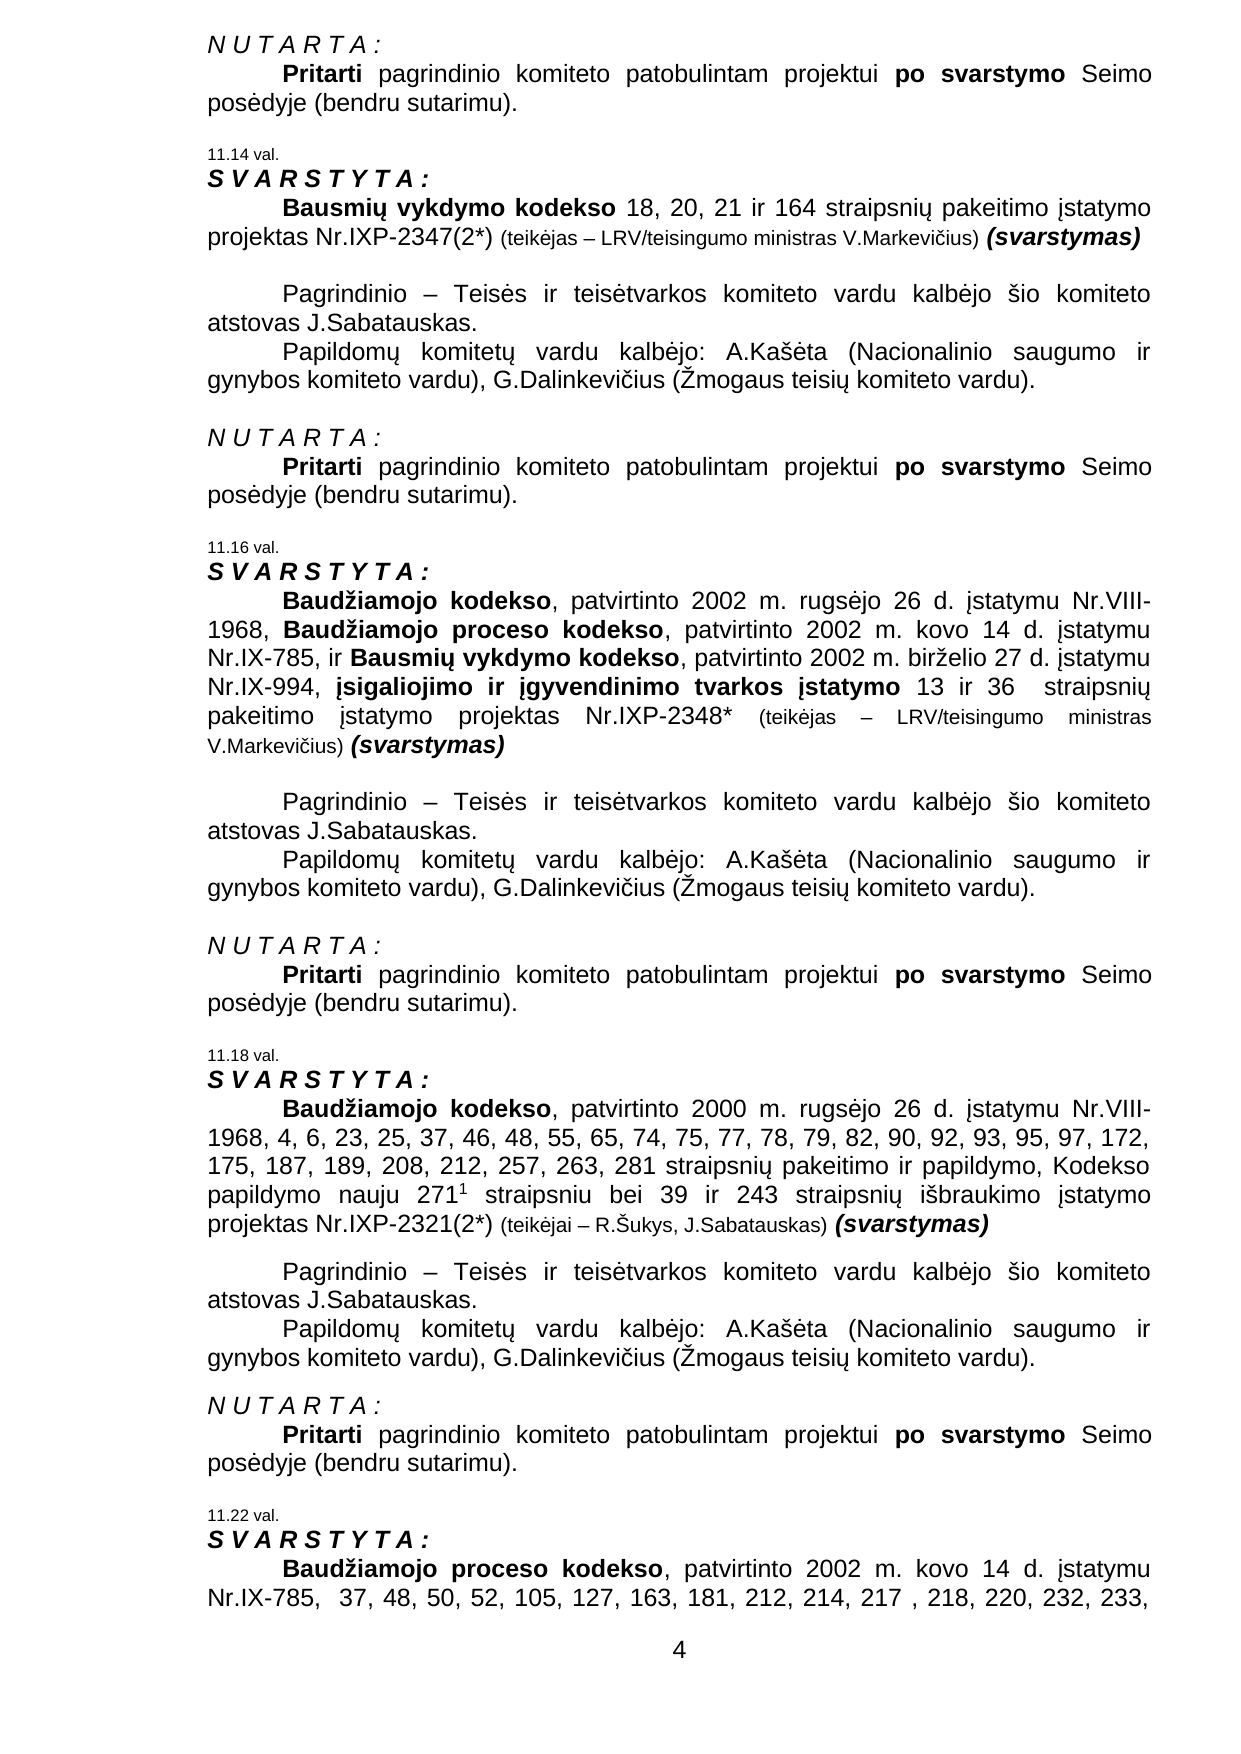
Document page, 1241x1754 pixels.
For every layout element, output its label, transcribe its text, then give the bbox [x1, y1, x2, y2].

text Pagrindinio – Teisės ir teisėtvarkos komiteto vardu kalbėjo šio komiteto atstovas J.Sabatauskas. [207, 787, 1152, 844]
text 11.22 val. [207, 1506, 1152, 1525]
text S V A R S T Y T A : [207, 1065, 1152, 1094]
text S V A R S T Y T A : [207, 1525, 1152, 1554]
text Pagrindinio – Teisės ir teisėtvarkos komiteto vardu kalbėjo šio komiteto atstovas J.Sabatauskas. [207, 1257, 1152, 1314]
text N U T A R T A : [207, 1391, 1152, 1419]
text S V A R S T Y T A : [207, 557, 1152, 586]
text N U T A R T A : [207, 931, 1152, 959]
text Baudžiamojo kodekso, patvirtinto 2002 m. rugsėjo 26 d. įstatymu Nr.VIII-1968, Baudžiamojo proceso kodekso, patvirtinto 2002 m. kovo 14 d. įstatymu Nr.IX-785, ir Bausmių vykdymo kodekso, patvirtinto 2002 m. birželio 27 d. įstatymu Nr.IX-994, įsigaliojimo ir įgyvendinimo tvarkos įstatymo 13 ir 36 straipsnių pakeitimo įstatymo projektas Nr.IXP-2348* (teikėjas – LRV/teisingumo ministras V.Markevičius) (svarstymas) [207, 586, 1152, 758]
text Bausmių vykdymo kodekso 18, 20, 21 ir 164 straipsnių pakeitimo įstatymo projektas Nr.IXP-2347(2*) (teikėjas – LRV/teisingumo ministras V.Markevičius) (svarstymas) [207, 193, 1152, 250]
text Pritarti pagrindinio komiteto patobulintam projektui po svarstymo Seimo posėdyje (bendru sutarimu). [207, 959, 1152, 1017]
text 11.18 val. [207, 1046, 1152, 1065]
text Papildomų komitetų vardu kalbėjo: A.Kašėta (Nacionalinio saugumo ir gynybos komiteto vardu), G.Dalinkevičius (Žmogaus teisių komiteto vardu). [207, 337, 1152, 394]
text N U T A R T A : [207, 423, 1152, 452]
text S V A R S T Y T A : [207, 164, 1152, 193]
text Pritarti pagrindinio komiteto patobulintam projektui po svarstymo Seimo posėdyje (bendru sutarimu). [207, 1419, 1152, 1477]
text Baudžiamojo proceso kodekso, patvirtinto 2002 m. kovo 14 d. įstatymu Nr.IX-785, 37, 48, 50, 52, 105, 127, 163, 181, 212, 214, 217 , 218, 220, 232, 233, [207, 1554, 1152, 1611]
text Papildomų komitetų vardu kalbėjo: A.Kašėta (Nacionalinio saugumo ir gynybos komiteto vardu), G.Dalinkevičius (Žmogaus teisių komiteto vardu). [207, 844, 1152, 902]
text N U T A R T A : [207, 30, 1152, 59]
text Pritarti pagrindinio komiteto patobulintam projektui po svarstymo Seimo posėdyje (bendru sutarimu). [207, 59, 1152, 116]
text Pagrindinio – Teisės ir teisėtvarkos komiteto vardu kalbėjo šio komiteto atstovas J.Sabatauskas. [207, 279, 1152, 337]
text Pritarti pagrindinio komiteto patobulintam projektui po svarstymo Seimo posėdyje (bendru sutarimu). [207, 452, 1152, 509]
text 11.16 val. [207, 538, 1152, 557]
text Baudžiamojo kodekso, patvirtinto 2000 m. rugsėjo 26 d. įstatymu Nr.VIII-1968, 4, 6, 23, 25, 37, 46, 48, 55, 65, 74, 75, 77, 78, 79, 82, 90, 92, 93, 95, 97, 172, 175, 187, 189, 208, 212, 257, 263, 281 straipsnių pakeitimo ir papildymo, Kodekso papildymo nauju 2711 straipsniu bei 39 ir 243 straipsnių išbraukimo įstatymo projektas Nr.IXP-2321(2*) (teikėjai – R.Šukys, J.Sabatauskas) (svarstymas) [207, 1094, 1152, 1237]
text Papildomų komitetų vardu kalbėjo: A.Kašėta (Nacionalinio saugumo ir gynybos komiteto vardu), G.Dalinkevičius (Žmogaus teisių komiteto vardu). [207, 1314, 1152, 1372]
text 11.14 val. [207, 145, 1152, 164]
